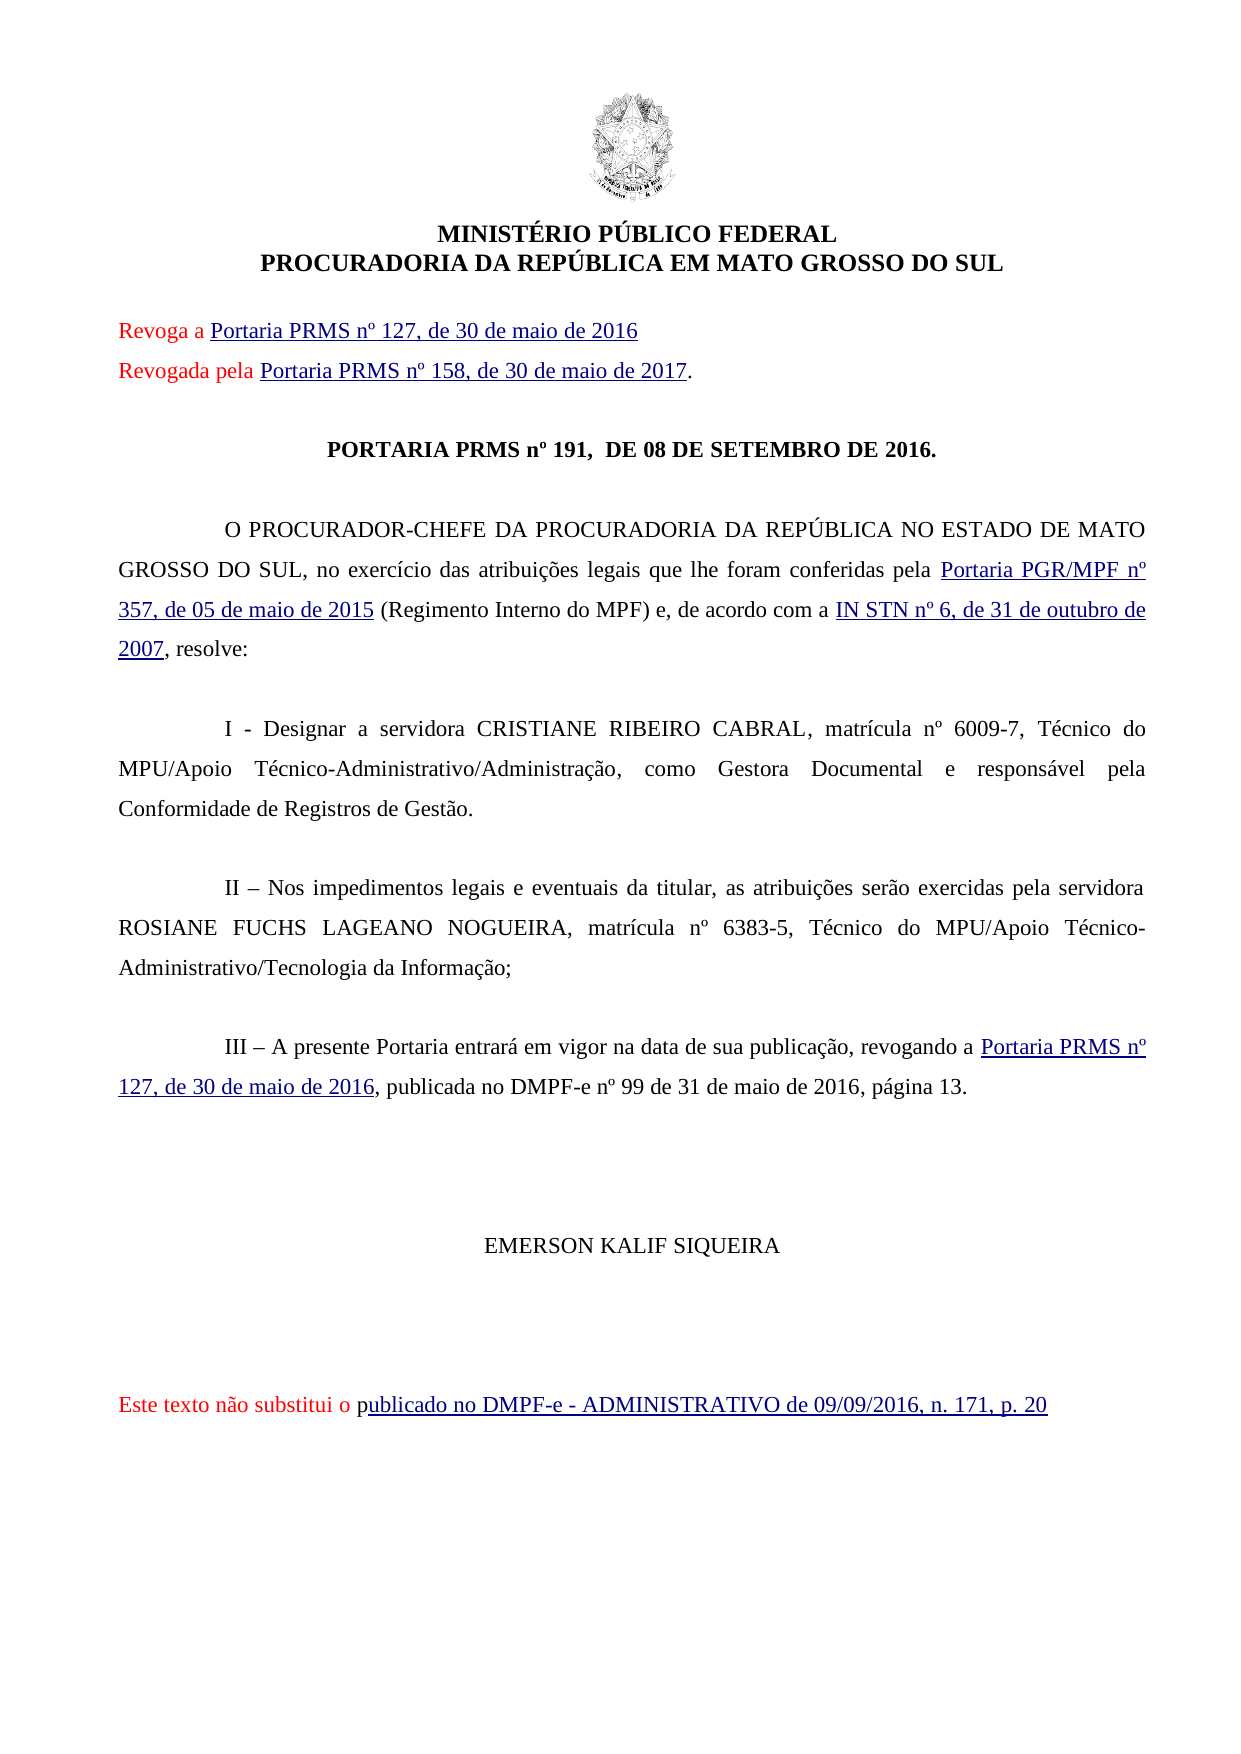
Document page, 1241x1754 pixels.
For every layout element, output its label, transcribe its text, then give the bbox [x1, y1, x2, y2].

text Revoga a Portaria PRMS nº 127, de 30 de maio de 2016 [118, 317, 1146, 343]
text EMERSON KALIF SIQUEIRA [118, 1232, 1146, 1259]
text O PROCURADOR-CHEFE DA PROCURADORIA DA REPÚBLICA NO ESTADO DE MATO GROSSO DO SUL, no exercício das atribuições legais que lhe foram conferidas pela Portaria PGR/MPF nº 357, de 05 de maio de 2015 (Regimento Interno do MPF) e, de acordo com a IN STN nº 6, de 31 de outubro de 2007, resolve: [118, 516, 1146, 662]
text Este texto não substitui o publicado no DMPF-e - ADMINISTRATIVO de 09/09/2016, n. 171, p. 20 [118, 1391, 1146, 1418]
text II – Nos impedimentos legais e eventuais da titular, as atribuições serão exercidas pela servidora ROSIANE FUCHS LAGEANO NOGUEIRA, matrícula nº 6383-5, Técnico do MPU/Apoio Técnico-Administrativo/Tecnologia da Informação; [118, 874, 1146, 980]
text PORTARIA PRMS nº 191, DE 08 DE SETEMBRO DE 2016. [118, 436, 1146, 463]
text I - Designar a servidora CRISTIANE RIBEIRO CABRAL, matrícula nº 6009-7, Técnico do MPU/Apoio Técnico-Administrativo/Administração, como Gestora Documental e responsável pela Conformidade de Registros de Gestão. [118, 715, 1146, 821]
text Revogada pela Portaria PRMS nº 158, de 30 de maio de 2017. [118, 357, 1146, 383]
text III – A presente Portaria entrará em vigor na data de sua publicação, revogando a Portaria PRMS nº 127, de 30 de maio de 2016, publicada no DMPF-e nº 99 de 31 de maio de 2016, página 13. [118, 1033, 1146, 1099]
